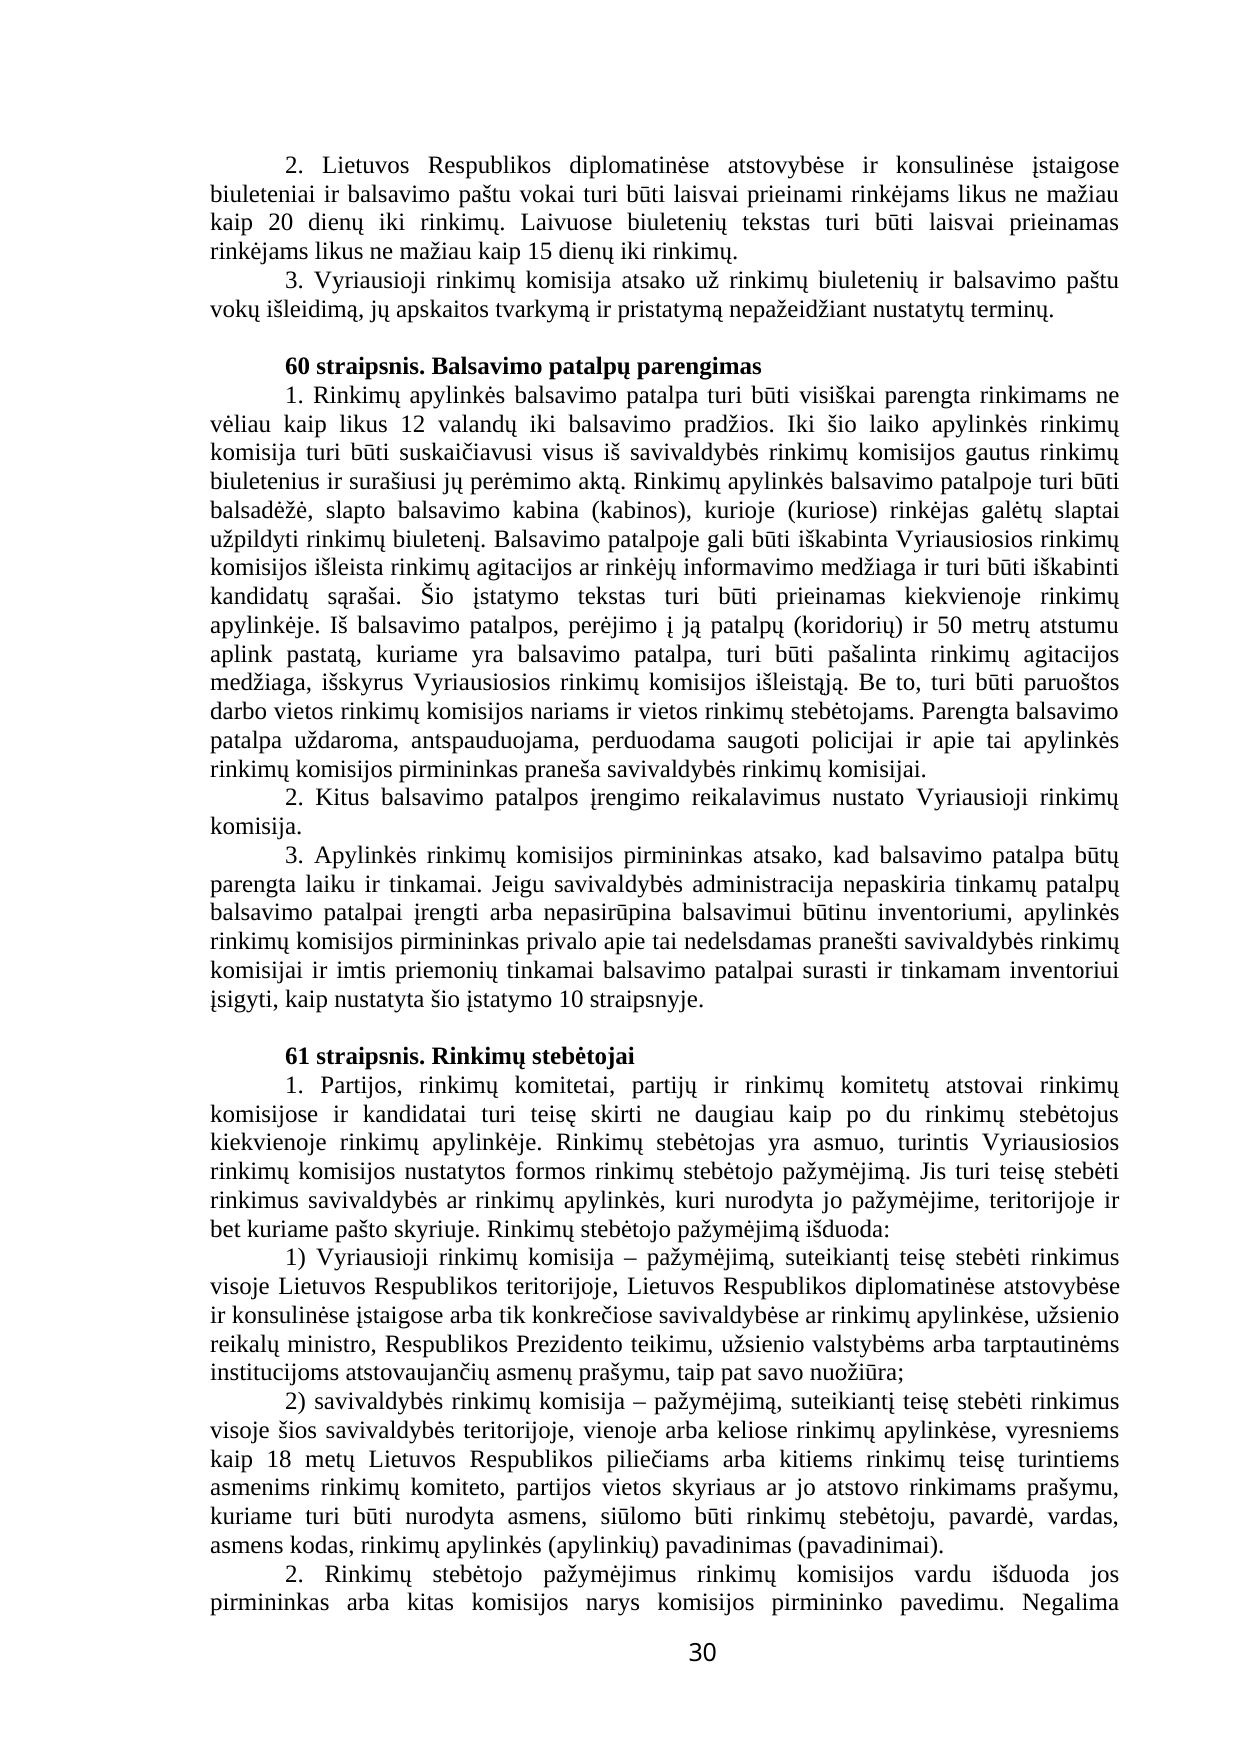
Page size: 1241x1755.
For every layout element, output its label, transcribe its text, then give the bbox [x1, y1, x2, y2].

text 2. Rinkimų stebėtojo pažymėjimus rinkimų komisijos vardu išduoda jos pirmininkas arba kitas komisijos narys komisijos pirmininko pavedimu. Negalima [210, 1559, 1120, 1616]
text 3. Apylinkės rinkimų komisijos pirmininkas atsako, kad balsavimo patalpa būtų parengta laiku ir tinkamai. Jeigu savivaldybės administracija nepaskiria tinkamų patalpų balsavimo patalpai įrengti arba nepasirūpina balsavimui būtinu inventoriumi, apylinkės rinkimų komisijos pirmininkas privalo apie tai nedelsdamas pranešti savivaldybės rinkimų komisijai ir imtis priemonių tinkamai balsavimo patalpai surasti ir tinkamam inventoriui įsigyti, kaip nustatyta šio įstatymo 10 straipsnyje. [210, 840, 1120, 1012]
text 1) Vyriausioji rinkimų komisija – pažymėjimą, suteikiantį teisę stebėti rinkimus visoje Lietuvos Respublikos teritorijoje, Lietuvos Respublikos diplomatinėse atstovybėse ir konsulinėse įstaigose arba tik konkrečiose savivaldybėse ar rinkimų apylinkėse, užsienio reikalų ministro, Respublikos Prezidento teikimu, užsienio valstybėms arba tarptautinėms institucijoms atstovaujančių asmenų prašymu, taip pat savo nuožiūra; [210, 1242, 1120, 1386]
text 2. Lietuvos Respublikos diplomatinėse atstovybėse ir konsulinėse įstaigose biuleteniai ir balsavimo paštu vokai turi būti laisvai prieinami rinkėjams likus ne mažiau kaip 20 dienų iki rinkimų. Laivuose biuletenių tekstas turi būti laisvai prieinamas rinkėjams likus ne mažiau kaip 15 dienų iki rinkimų. [210, 150, 1120, 265]
text 1. Partijos, rinkimų komitetai, partijų ir rinkimų komitetų atstovai rinkimų komisijose ir kandidatai turi teisę skirti ne daugiau kaip po du rinkimų stebėtojus kiekvienoje rinkimų apylinkėje. Rinkimų stebėtojas yra asmuo, turintis Vyriausiosios rinkimų komisijos nustatytos formos rinkimų stebėtojo pažymėjimą. Jis turi teisę stebėti rinkimus savivaldybės ar rinkimų apylinkės, kuri nurodyta jo pažymėjime, teritorijoje ir bet kuriame pašto skyriuje. Rinkimų stebėtojo pažymėjimą išduoda: [210, 1070, 1120, 1242]
text 1. Rinkimų apylinkės balsavimo patalpa turi būti visiškai parengta rinkimams ne vėliau kaip likus 12 valandų iki balsavimo pradžios. Iki šio laiko apylinkės rinkimų komisija turi būti suskaičiavusi visus iš savivaldybės rinkimų komisijos gautus rinkimų biuletenius ir surašiusi jų perėmimo aktą. Rinkimų apylinkės balsavimo patalpoje turi būti balsadėžė, slapto balsavimo kabina (kabinos), kurioje (kuriose) rinkėjas galėtų slaptai užpildyti rinkimų biuletenį. Balsavimo patalpoje gali būti iškabinta Vyriausiosios rinkimų komisijos išleista rinkimų agitacijos ar rinkėjų informavimo medžiaga ir turi būti iškabinti kandidatų sąrašai. Šio įstatymo tekstas turi būti prieinamas kiekvienoje rinkimų apylinkėje. Iš balsavimo patalpos, perėjimo į ją patalpų (koridorių) ir 50 metrų atstumu aplink pastatą, kuriame yra balsavimo patalpa, turi būti pašalinta rinkimų agitacijos medžiaga, išskyrus Vyriausiosios rinkimų komisijos išleistąją. Be to, turi būti paruoštos darbo vietos rinkimų komisijos nariams ir vietos rinkimų stebėtojams. Parengta balsavimo patalpa uždaroma, antspauduojama, perduodama saugoti policijai ir apie tai apylinkės rinkimų komisijos pirmininkas praneša savivaldybės rinkimų komisijai. [210, 380, 1120, 782]
text 2. Kitus balsavimo patalpos įrengimo reikalavimus nustato Vyriausioji rinkimų komisija. [210, 782, 1120, 840]
text 60 straipsnis. Balsavimo patalpų parengimas [210, 351, 1120, 380]
text 3. Vyriausioji rinkimų komisija atsako už rinkimų biuletenių ir balsavimo paštu vokų išleidimą, jų apskaitos tvarkymą ir pristatymą nepažeidžiant nustatytų terminų. [210, 265, 1120, 322]
text 61 straipsnis. Rinkimų stebėtojai [210, 1041, 1120, 1070]
text 2) savivaldybės rinkimų komisija – pažymėjimą, suteikiantį teisę stebėti rinkimus visoje šios savivaldybės teritorijoje, vienoje arba keliose rinkimų apylinkėse, vyresniems kaip 18 metų Lietuvos Respublikos piliečiams arba kitiems rinkimų teisę turintiems asmenims rinkimų komiteto, partijos vietos skyriaus ar jo atstovo rinkimams prašymu, kuriame turi būti nurodyta asmens, siūlomo būti rinkimų stebėtoju, pavardė, vardas, asmens kodas, rinkimų apylinkės (apylinkių) pavadinimas (pavadinimai). [210, 1386, 1120, 1559]
